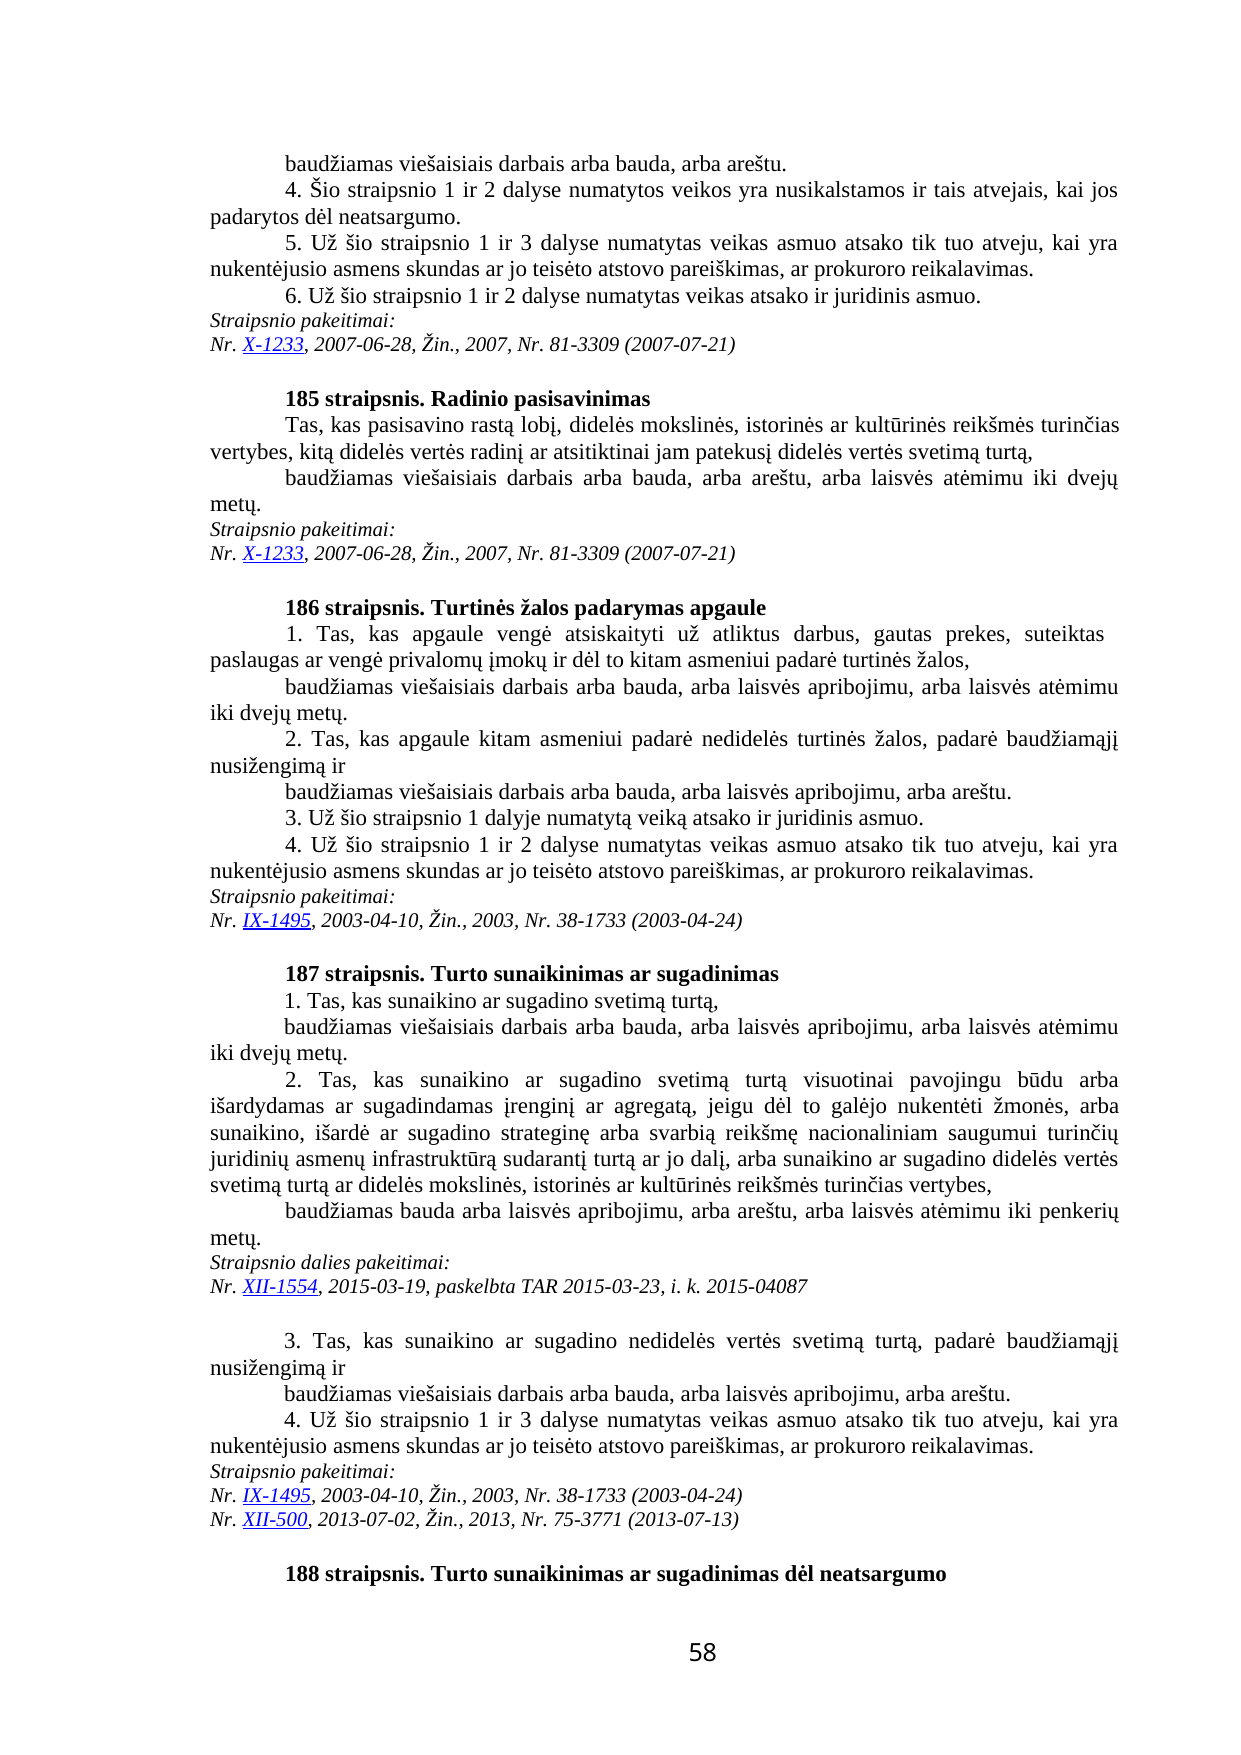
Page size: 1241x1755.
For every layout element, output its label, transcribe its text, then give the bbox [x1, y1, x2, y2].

text 4. Už šio straipsnio 1 ir 3 dalyse numatytas veikas asmuo atsako tik tuo atveju, kai yra nukentėjusio asmens skundas ar jo teisėto atstovo pareiškimas, ar prokuroro reikalavimas. [210, 1406, 1120, 1459]
text baudžiamas viešaisiais darbais arba bauda, arba laisvės apribojimu, arba areštu. [210, 778, 1120, 804]
text baudžiamas viešaisiais darbais arba bauda, arba areštu, arba laisvės atėmimu iki dvejų metų. [210, 464, 1120, 517]
text 186 straipsnis. Turtinės žalos padarymas apgaule [210, 594, 1120, 620]
text Nr. X-1233, 2007-06-28, Žin., 2007, Nr. 81-3309 (2007-07-21) [210, 541, 1120, 565]
text 5. Už šio straipsnio 1 ir 3 dalyse numatytas veikas asmuo atsako tik tuo atveju, kai yra nukentėjusio asmens skundas ar jo teisėto atstovo pareiškimas, ar prokuroro reikalavimas. [210, 229, 1120, 282]
text 2. Tas, kas apgaule kitam asmeniui padarė nedidelės turtinės žalos, padarė baudžiamąjį nusižengimą ir [210, 725, 1120, 778]
text Tas, kas pasisavino rastą lobį, didelės mokslinės, istorinės ar kultūrinės reikšmės turinčias vertybes, kitą didelės vertės radinį ar atsitiktinai jam patekusį didelės vertės svetimą turtą, [210, 411, 1120, 464]
text Straipsnio pakeitimai: [210, 308, 1120, 332]
text Nr. IX-1495, 2003-04-10, Žin., 2003, Nr. 38-1733 (2003-04-24) [210, 1483, 1120, 1507]
text 1. Tas, kas apgaule vengė atsiskaityti už atliktus darbus, gautas prekes, suteiktas paslaugas ar vengė privalomų įmokų ir dėl to kitam asmeniui padarė turtinės žalos, [210, 620, 1106, 673]
text Nr. XII-1554, 2015-03-19, paskelbta TAR 2015-03-23, i. k. 2015-04087 [210, 1274, 1120, 1298]
text baudžiamas viešaisiais darbais arba bauda, arba laisvės apribojimu, arba laisvės atėmimu iki dvejų metų. [210, 673, 1120, 725]
text 3. Už šio straipsnio 1 dalyje numatytą veiką atsako ir juridinis asmuo. [210, 804, 1120, 831]
text 6. Už šio straipsnio 1 ir 2 dalyse numatytas veikas atsako ir juridinis asmuo. [210, 282, 1120, 308]
text 185 straipsnis. Radinio pasisavinimas [210, 385, 1120, 411]
text 188 straipsnis. Turto sunaikinimas ar sugadinimas dėl neatsargumo [210, 1560, 1120, 1586]
text 1. Tas, kas sunaikino ar sugadino svetimą turtą, [210, 987, 1120, 1013]
text baudžiamas viešaisiais darbais arba bauda, arba laisvės apribojimu, arba areštu. [210, 1380, 1120, 1406]
text Straipsnio pakeitimai: [210, 883, 1120, 908]
text 4. Šio straipsnio 1 ir 2 dalyse numatytos veikos yra nusikalstamos ir tais atvejais, kai jos padarytos dėl neatsargumo. [210, 176, 1120, 229]
text Straipsnio dalies pakeitimai: [210, 1250, 1120, 1274]
text 4. Už šio straipsnio 1 ir 2 dalyse numatytas veikas asmuo atsako tik tuo atveju, kai yra nukentėjusio asmens skundas ar jo teisėto atstovo pareiškimas, ar prokuroro reikalavimas. [210, 831, 1120, 883]
text 3. Tas, kas sunaikino ar sugadino nedidelės vertės svetimą turtą, padarė baudžiamąjį nusižengimą ir [210, 1327, 1120, 1380]
text Straipsnio pakeitimai: [210, 517, 1120, 541]
text Nr. X-1233, 2007-06-28, Žin., 2007, Nr. 81-3309 (2007-07-21) [210, 332, 1120, 385]
text 187 straipsnis. Turto sunaikinimas ar sugadinimas [210, 960, 1120, 987]
text baudžiamas bauda arba laisvės apribojimu, arba areštu, arba laisvės atėmimu iki penkerių metų. [210, 1198, 1120, 1250]
text Nr. IX-1495, 2003-04-10, Žin., 2003, Nr. 38-1733 (2003-04-24) [210, 908, 1120, 932]
text 2. Tas, kas sunaikino ar sugadino svetimą turtą visuotinai pavojingu būdu arba išardydamas ar sugadindamas įrenginį ar agregatą, jeigu dėl to galėjo nukentėti žmonės, arba sunaikino, išardė ar sugadino strateginę arba svarbią reikšmę nacionaliniam saugumui turinčių juridinių asmenų infrastruktūrą sudarantį turtą ar jo dalį, arba sunaikino ar sugadino didelės vertės svetimą turtą ar didelės mokslinės, istorinės ar kultūrinės reikšmės turinčias vertybes, [210, 1066, 1120, 1198]
text Nr. XII-500, 2013-07-02, Žin., 2013, Nr. 75-3771 (2013-07-13) [210, 1507, 1120, 1531]
text Straipsnio pakeitimai: [210, 1459, 1120, 1483]
text baudžiamas viešaisiais darbais arba bauda, arba laisvės apribojimu, arba laisvės atėmimu iki dvejų metų. [210, 1013, 1120, 1066]
text baudžiamas viešaisiais darbais arba bauda, arba areštu. [210, 150, 1120, 176]
